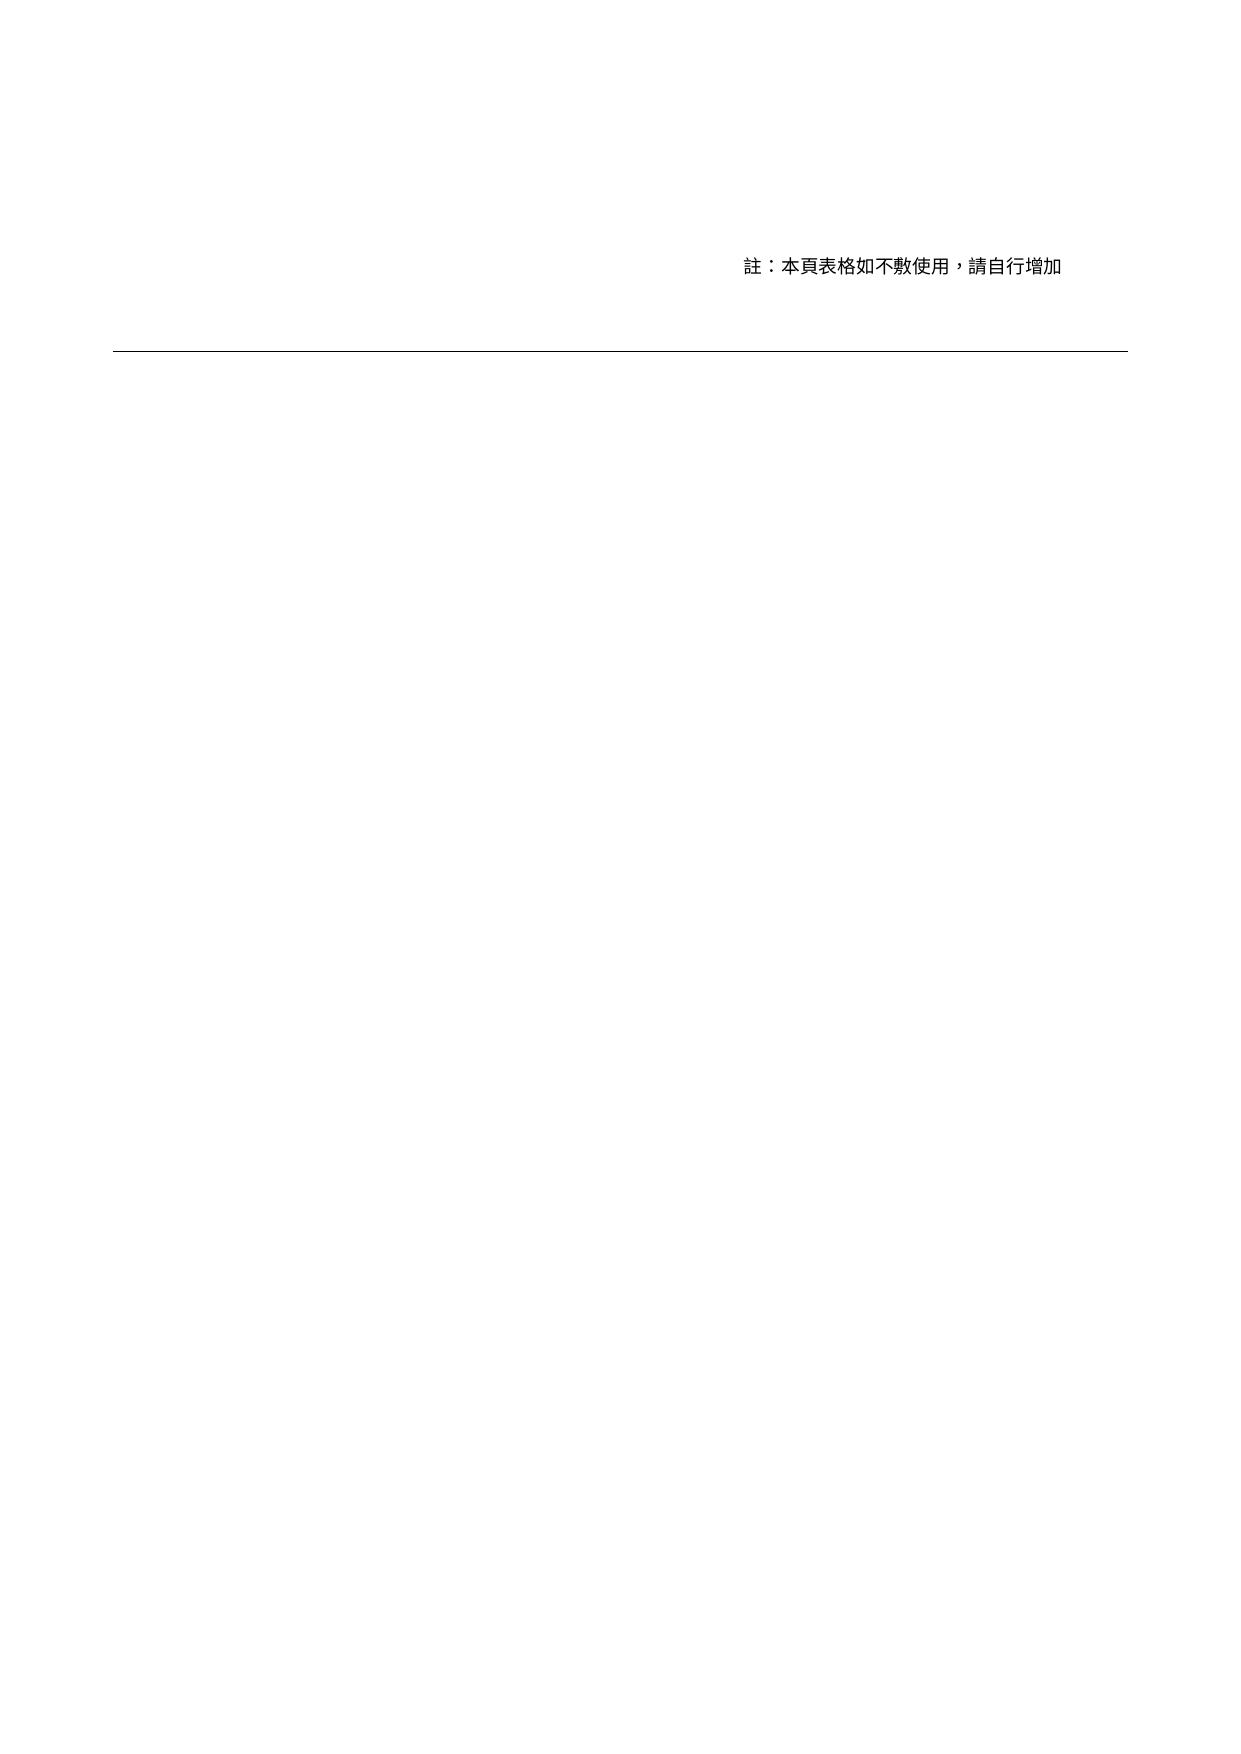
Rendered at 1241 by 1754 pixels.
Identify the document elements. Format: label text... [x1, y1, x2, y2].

text 註：本頁表格如不敷使用，請自行增加 [113, 159, 1127, 350]
